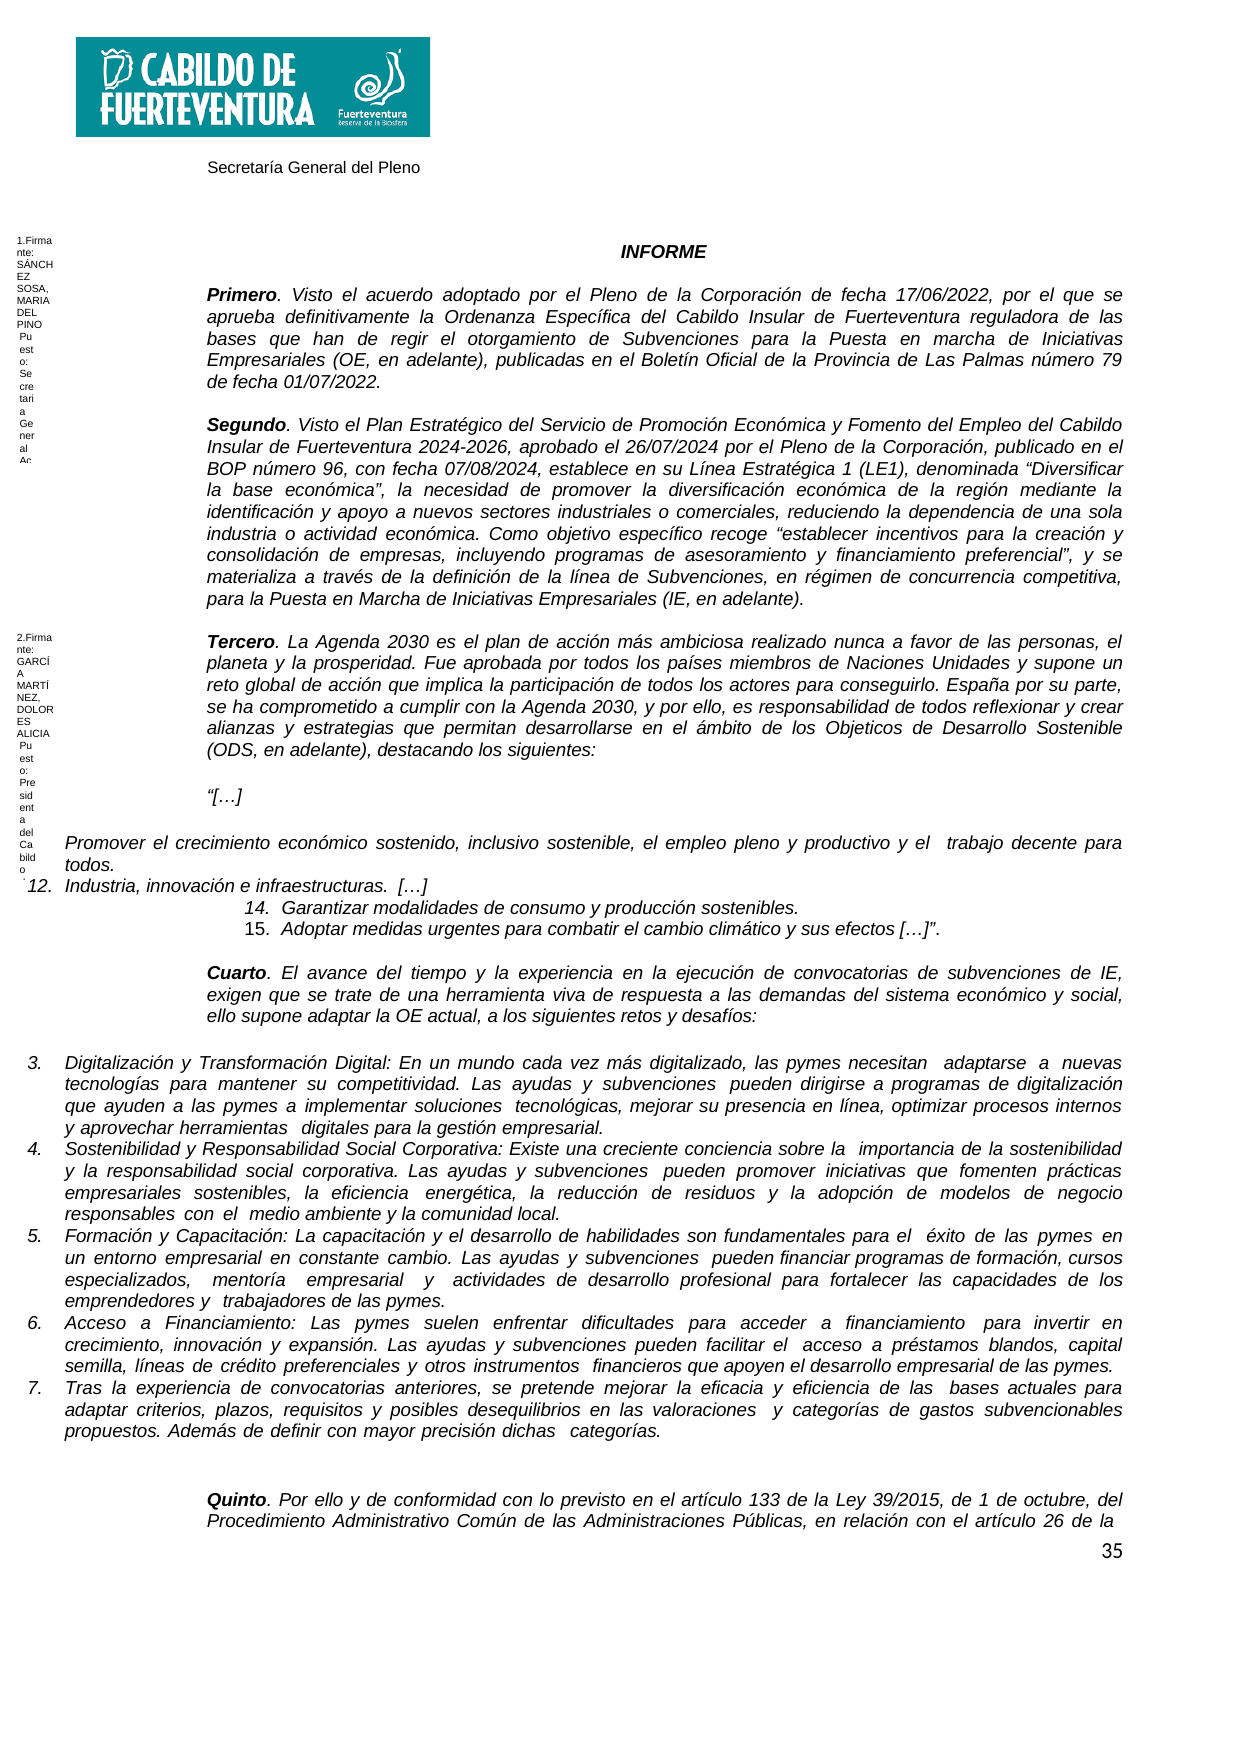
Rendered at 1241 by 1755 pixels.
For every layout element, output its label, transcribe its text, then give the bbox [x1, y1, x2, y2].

text Segundo. Visto el Plan Estratégico del Servicio de Promoción Económica y Fomento del Empleo del Cabildo Insular de Fuerteventura 2024-2026, aprobado el 26/07/2024 por el Pleno de la Corporación, publicado en el BOP número 96, con fecha 07/08/2024, establece en su Línea Estratégica 1 (LE1), denominada “Diversificar la base económica”, la necesidad de promover la diversificación económica de la región mediante la identificación y apoyo a nuevos sectores industriales o comerciales, reduciendo la dependencia de una sola industria o actividad económica. Como objetivo específico recoge “establecer incentivos para la creación y consolidación de empresas, incluyendo programas de asesoramiento y financiamiento preferencial”, y se materializa a través de la definición de la línea de Subvenciones, en régimen de concurrencia competitiva, para la Puesta en Marcha de Iniciativas Empresariales (IE, en adelante). [207, 414, 1123, 609]
subtitle 35 [64, 1536, 1123, 1564]
list Industria, innovación e infraestructuras. […] [27, 875, 610, 897]
text 1.Firmante: SÁNCHEZ SOSA,MARIA DEL PINO [17, 234, 54, 330]
list Acceso a Financiamiento: Las pymes suelen enfrentar dificultades para acceder a financiamiento para invertir en crecimiento, innovación y expansión. Las ayudas y subvenciones pueden facilitar el acceso a préstamos blandos, capital semilla, líneas de crédito preferenciales y otros instrumentos financieros que apoyen el desarrollo empresarial de las pymes. [27, 1312, 1123, 1377]
text “[…] [207, 785, 1241, 807]
list Tras la experiencia de convocatorias anteriores, se pretende mejorar la eficacia y eficiencia de las bases actuales para adaptar criterios, plazos, requisitos y posibles desequilibrios en las valoraciones y categorías de gastos subvencionables propuestos. Además de definir con mayor precisión dichas categorías. [27, 1377, 1123, 1442]
text Quinto. Por ello y de conformidad con lo previsto en el artículo 133 de la Ley 39/2015, de 1 de octubre, del Procedimiento Administrativo Común de las Administraciones Públicas, en relación con el artículo 26 de la [207, 1488, 1123, 1532]
text Cuarto. El avance del tiempo y la experiencia en la ejecución de convocatorias de subvenciones de IE, exigen que se trate de una herramienta viva de respuesta a las demandas del sistema económico y social, ello supone adaptar la OE actual, a los siguientes retos y desafíos: [207, 962, 1123, 1027]
list Promover el crecimiento económico sostenido, inclusivo sostenible, el empleo pleno y productivo y el trabajo decente para todos. [54, 832, 1123, 875]
list Formación y Capacitación: La capacitación y el desarrollo de habilidades son fundamentales para el éxito de las pymes en un entorno empresarial en constante cambio. Las ayudas y subvenciones pueden financiar programas de formación, cursos especializados, mentoría empresarial y actividades de desarrollo profesional para fortalecer las capacidades de los emprendedores y trabajadores de las pymes. [27, 1225, 1123, 1312]
text Primero. Visto el acuerdo adoptado por el Pleno de la Corporación de fecha 17/06/2022, por el que se aprueba definitivamente la Ordenanza Específica del Cabildo Insular de Fuerteventura reguladora de las bases que han de regir el otorgamiento de Subvenciones para la Puesta en marcha de Iniciativas Empresariales (OE, en adelante), publicadas en el Boletín Oficial de la Provincia de Las Palmas número 79 de fecha 01/07/2022. [207, 284, 1123, 392]
text Puesto: Secretaria General Acctal. del Pleno Fecha Firma: 20/06/2025 08:53:14 [19, 331, 37, 463]
text Tercero. La Agenda 2030 es el plan de acción más ambiciosa realizado nunca a favor de las personas, el planeta y la prosperidad. Fue aprobada por todos los países miembros de Naciones Unidades y supone un reto global de acción que implica la participación de todos los actores para conseguirlo. España por su parte, se ha comprometido a cumplir con la Agenda 2030, y por ello, es responsabilidad de todos reflexionar y crear alianzas y estrategias que permitan desarrollarse en el ámbito de los Objeticos de Desarrollo Sostenible (ODS, en adelante), destacando los siguientes: [207, 630, 1123, 760]
text 15. Adoptar medidas urgentes para combatir el cambio climático y sus efectos […]”. [244, 919, 1241, 940]
list Digitalización y Transformación Digital: En un mundo cada vez más digitalizado, las pymes necesitan adaptarse a nuevas tecnologías para mantener su competitividad. Las ayudas y subvenciones pueden dirigirse a programas de digitalización que ayuden a las pymes a implementar soluciones tecnológicas, mejorar su presencia en línea, optimizar procesos internos y aprovechar herramientas digitales para la gestión empresarial. [27, 1051, 1123, 1138]
text 14. Garantizar modalidades de consumo y producción sostenibles. [244, 897, 1241, 919]
text INFORME [88, 241, 1241, 263]
text Puesto: Presidenta del Cabildo de Fuerteventura Fecha Firma: 20/06/2025 11:44:36 [19, 740, 36, 879]
text 2.Firmante: GARCÍA MARTÍNEZ, DOLORES ALICIA [17, 631, 54, 739]
list Sostenibilidad y Responsabilidad Social Corporativa: Existe una creciente conciencia sobre la importancia de la sostenibilidad y la responsabilidad social corporativa. Las ayudas y subvenciones pueden promover iniciativas que fomenten prácticas empresariales sostenibles, la eficiencia energética, la reducción de residuos y la adopción de modelos de negocio responsables con el medio ambiente y la comunidad local. [27, 1138, 1123, 1225]
